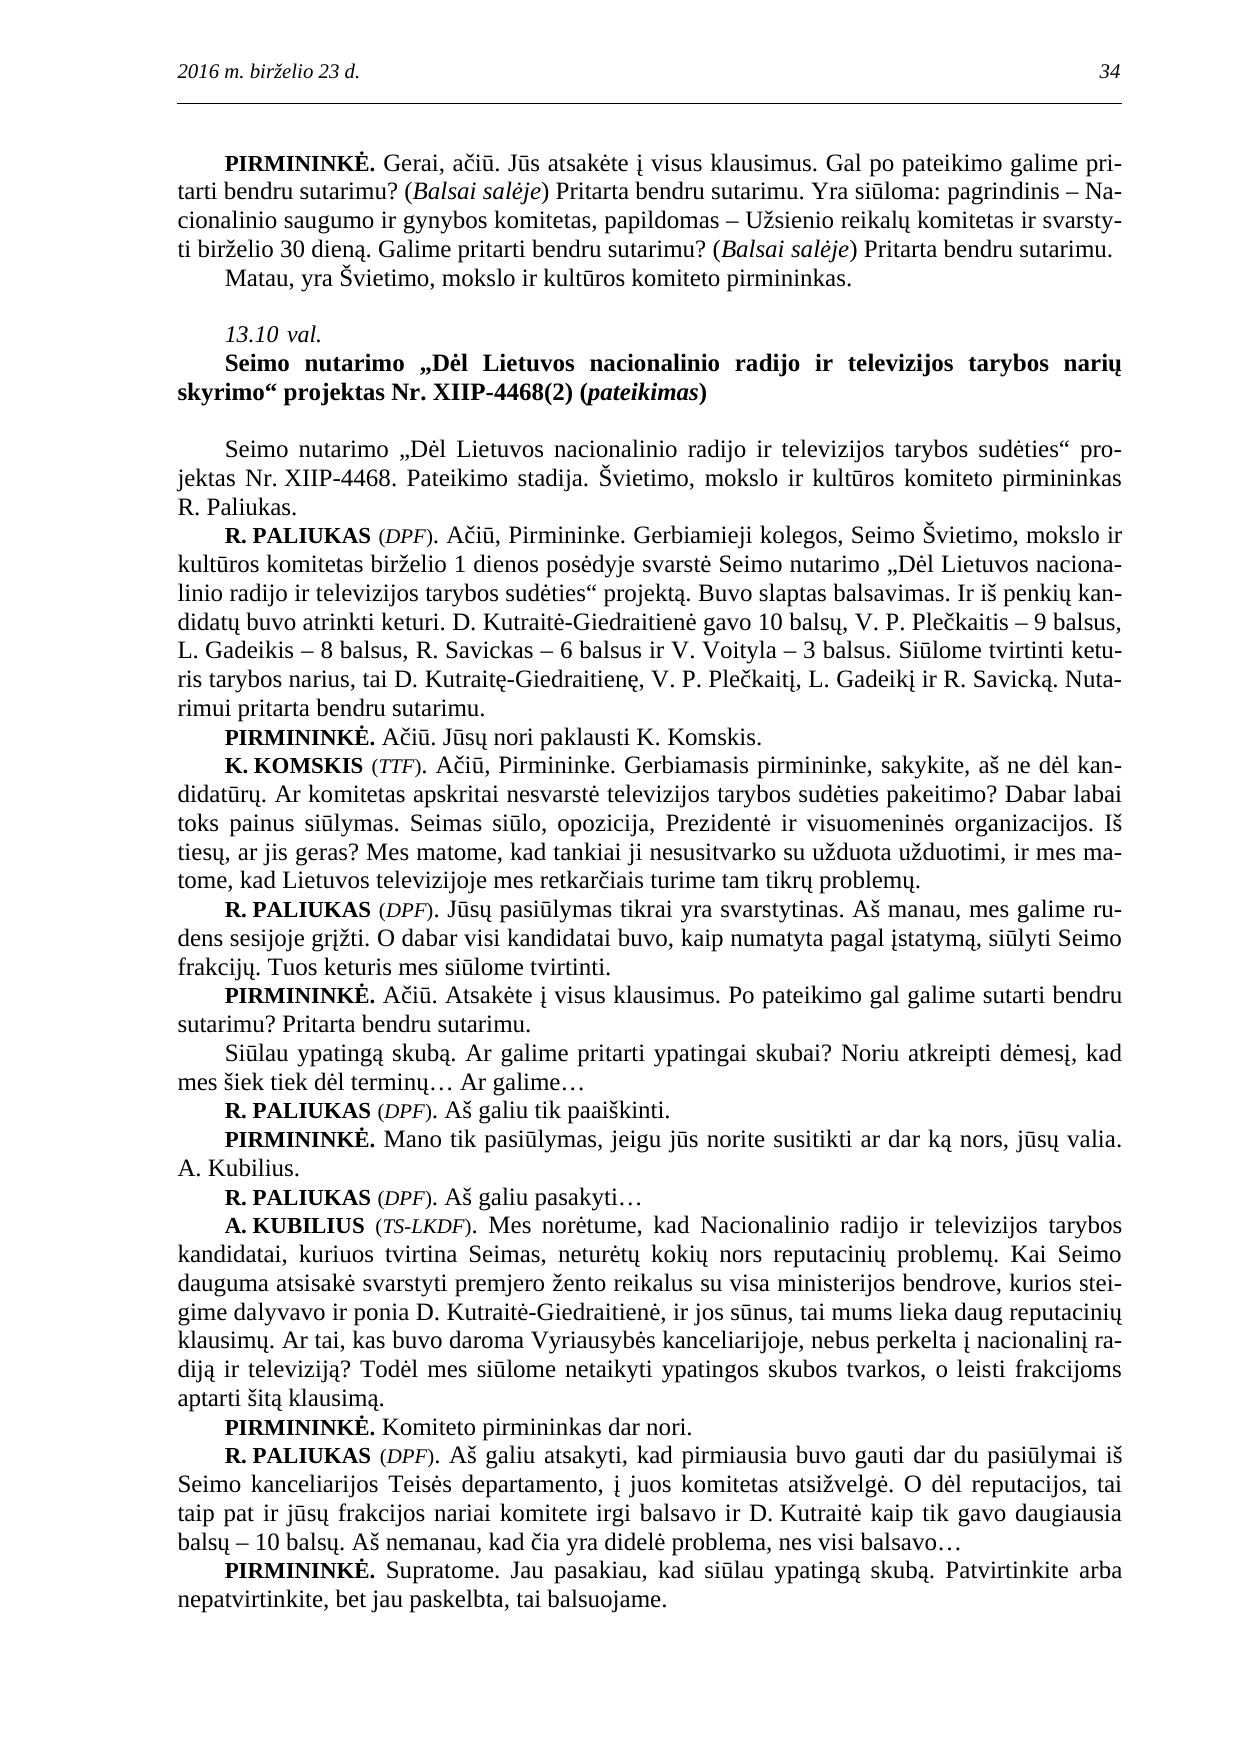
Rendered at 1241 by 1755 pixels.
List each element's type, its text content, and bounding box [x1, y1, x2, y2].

text PIRMININKĖ. Ge­rai, ačiū. Jūs at­sa­kė­te į vi­sus klau­si­mus. Gal po pa­tei­ki­mo ga­li­me pri­tar­ti ben­dru su­ta­ri­mu? (Bal­sai sa­lė­je) Pri­tar­ta ben­dru su­ta­ri­mu. Yra siū­lo­ma: pa­grin­di­nis – Na­cio­na­li­nio sau­gu­mo ir gy­ny­bos ko­mi­te­tas, pa­pil­do­mas – Už­sie­nio rei­ka­lų ko­mi­te­tas ir svars­ty­ti bir­že­lio 30 die­ną. Ga­li­me pri­tar­ti ben­dru su­ta­ri­mu? (Bal­sai sa­lė­je) Pri­tar­ta ben­dru su­ta­ri­mu. [177, 148, 1122, 263]
text PIRMININKĖ. Ačiū. At­sa­kė­te į vi­sus klau­si­mus. Po pa­tei­ki­mo gal ga­li­me su­tar­ti ben­dru su­ta­ri­mu? Pri­tar­ta ben­dru su­ta­ri­mu. [177, 980, 1122, 1038]
text PIRMININKĖ. Ko­mi­te­to pir­mi­nin­kas dar no­ri. [177, 1412, 1122, 1440]
text R. PALIUKAS (DPF). Ačiū, Pir­mi­nin­ke. Ger­bia­mie­ji ko­le­gos, Sei­mo Švie­ti­mo, moks­lo ir kul­tū­ros ko­mi­te­tas bir­že­lio 1 die­nos po­sė­dy­je svars­tė Sei­mo nu­ta­ri­mo „Dėl Lie­tu­vos na­cio­na­li­nio ra­di­jo ir te­le­vi­zi­jos ta­ry­bos su­dė­ties“ pro­jek­tą. Bu­vo slap­tas bal­sa­vi­mas. Ir iš pen­kių kan­di­da­tų bu­vo at­rink­ti ke­tu­ri. D. Kut­rai­tė-Gied­rai­tie­nė ga­vo 10 bal­sų, V. P. Pleč­kai­tis – 9 bal­sus, L. Ga­dei­kis – 8 bal­sus, R. Sa­vic­kas – 6 bal­sus ir V. Voi­ty­la – 3 bal­sus. Siū­lo­me tvir­tin­ti ke­tu­ris ta­ry­bos na­rius, tai D. Kut­rai­tę-Gied­rai­tie­nę, V. P. Pleč­kai­tį, L. Ga­dei­kį ir R. Sa­vic­ką. Nu­ta­ri­mui pri­tar­ta ben­dru su­ta­ri­mu. [177, 520, 1122, 722]
text R. PALIUKAS (DPF). Aš ga­liu tik pa­aiš­kin­ti. [177, 1095, 1122, 1124]
text PIRMININKĖ. Ma­no tik pa­siū­ly­mas, jei­gu jūs no­ri­te su­si­tik­ti ar dar ką nors, jū­sų va­lia. A. Ku­bi­lius. [177, 1124, 1122, 1182]
text A. KUBILIUS (TS-LKDF). Mes no­rė­tu­me, kad Na­cio­na­li­nio ra­di­jo ir te­le­vi­zi­jos ta­ry­bos kan­di­da­tai, ku­riuos tvir­ti­na Sei­mas, ne­tu­rė­tų ko­kių nors re­pu­ta­ci­nių pro­ble­mų. Kai Sei­mo dau­gu­ma at­si­sa­kė svars­ty­ti prem­je­ro žen­to rei­ka­lus su vi­sa mi­nis­te­ri­jos ben­dro­ve, ku­rios stei­gi­me da­ly­va­vo ir po­nia D. Kut­rai­tė-Gied­rai­tie­nė, ir jos sū­nus, tai mums lie­ka daug re­pu­ta­ci­nių klau­si­mų. Ar tai, kas bu­vo da­ro­ma Vy­riau­sy­bės kan­ce­lia­ri­jo­je, ne­bus per­kel­ta į na­cio­na­li­nį ra­di­ją ir te­le­vi­zi­ją? To­dėl mes siū­lo­me ne­tai­ky­ti ypa­tin­gos sku­bos tvar­kos, o leis­ti frak­ci­joms ap­tar­ti ši­tą klau­si­mą. [177, 1210, 1122, 1412]
text K. KOMSKIS (TTF). Ačiū, Pir­mi­nin­ke. Ger­bia­ma­sis pir­mi­nin­ke, sa­ky­ki­te, aš ne dėl kan­di­da­tū­rų. Ar ko­mi­te­tas ap­skri­tai ne­svars­tė te­le­vi­zi­jos ta­ry­bos su­dė­ties pa­kei­ti­mo? Da­bar la­bai toks pai­nus siū­ly­mas. Sei­mas siū­lo, opo­zi­ci­ja, Pre­zi­den­tė ir vi­suo­me­ni­nės or­ga­ni­za­ci­jos. Iš tie­sų, ar jis ge­ras? Mes ma­to­me, kad tan­kiai ji nesu­si­tvar­ko su už­duo­ta už­duo­ti­mi, ir mes ma­to­me, kad Lie­tu­vos te­le­vi­zi­jo­je mes ret­kar­čiais tu­ri­me tam tik­rų pro­ble­mų. [177, 750, 1122, 894]
text PIRMININKĖ. Ačiū. Jū­sų no­ri pa­klaus­ti K. Koms­kis. [177, 722, 1122, 750]
text Sei­mo nu­ta­ri­mo „Dėl Lie­tu­vos na­cio­na­li­nio ra­di­jo ir te­le­vi­zi­jos ta­ry­bos na­rių skyrimo“ pro­jek­tas Nr. XIIP-4468(2) (pa­tei­ki­mas) [177, 348, 1122, 405]
text Ma­tau, yra Švie­ti­mo, moks­lo ir kul­tū­ros ko­mi­te­to pir­mi­nin­kas. [177, 263, 1122, 291]
text R. PALIUKAS (DPF). Aš ga­liu at­sa­ky­ti, kad pir­miau­sia bu­vo gau­ti dar du pa­siū­ly­mai iš Sei­mo kan­ce­lia­ri­jos Tei­sės de­par­ta­men­to, į juos ko­mi­te­tas at­si­žvel­gė. O dėl re­pu­ta­ci­jos, tai taip pat ir jū­sų frak­ci­jos na­riai ko­mi­te­te ir­gi bal­sa­vo ir D. Kut­rai­tė kaip tik ga­vo dau­giau­sia bal­sų – 10 bal­sų. Aš ne­ma­nau, kad čia yra di­de­lė pro­ble­ma, nes vi­si bal­sa­vo… [177, 1440, 1122, 1555]
text Sei­mo nu­ta­ri­mo „Dėl Lie­tu­vos na­cio­na­li­nio ra­di­jo ir te­le­vi­zi­jos ta­ry­bos su­dė­ties“ pro­jektas Nr. XIIP-4468. Pa­tei­ki­mo sta­di­ja. Švie­ti­mo, moks­lo ir kul­tū­ros ko­mi­te­to pir­mi­nin­kas R. Pa­liu­kas. [177, 434, 1122, 520]
text R. PALIUKAS (DPF). Aš ga­liu pa­sa­ky­ti… [177, 1182, 1122, 1210]
text Siū­lau ypa­tin­gą sku­bą. Ar ga­li­me pri­tar­ti ypa­tin­gai sku­bai? No­riu at­kreip­ti dė­me­sį, kad mes šiek tiek dėl ter­mi­nų… Ar ga­li­me… [177, 1038, 1122, 1095]
text 13.10 val. [224, 320, 1122, 348]
text R. PALIUKAS (DPF). Jū­sų pa­siū­ly­mas tik­rai yra svars­ty­ti­nas. Aš ma­nau, mes ga­li­me ru­dens se­si­jo­je grįž­ti. O da­bar vi­si kan­di­da­tai bu­vo, kaip nu­ma­ty­ta pa­gal įsta­ty­mą, siū­ly­ti Sei­mo frak­ci­jų. Tuos ke­tu­ris mes siū­lo­me tvir­tin­ti. [177, 894, 1122, 980]
text PIRMININKĖ. Su­pra­to­me. Jau pa­sa­kiau, kad siū­lau ypa­tin­gą sku­bą. Pa­tvir­tin­ki­te ar­ba ne­pa­tvir­tin­ki­te, bet jau pa­skelb­ta, tai bal­suo­ja­me. [177, 1555, 1122, 1613]
